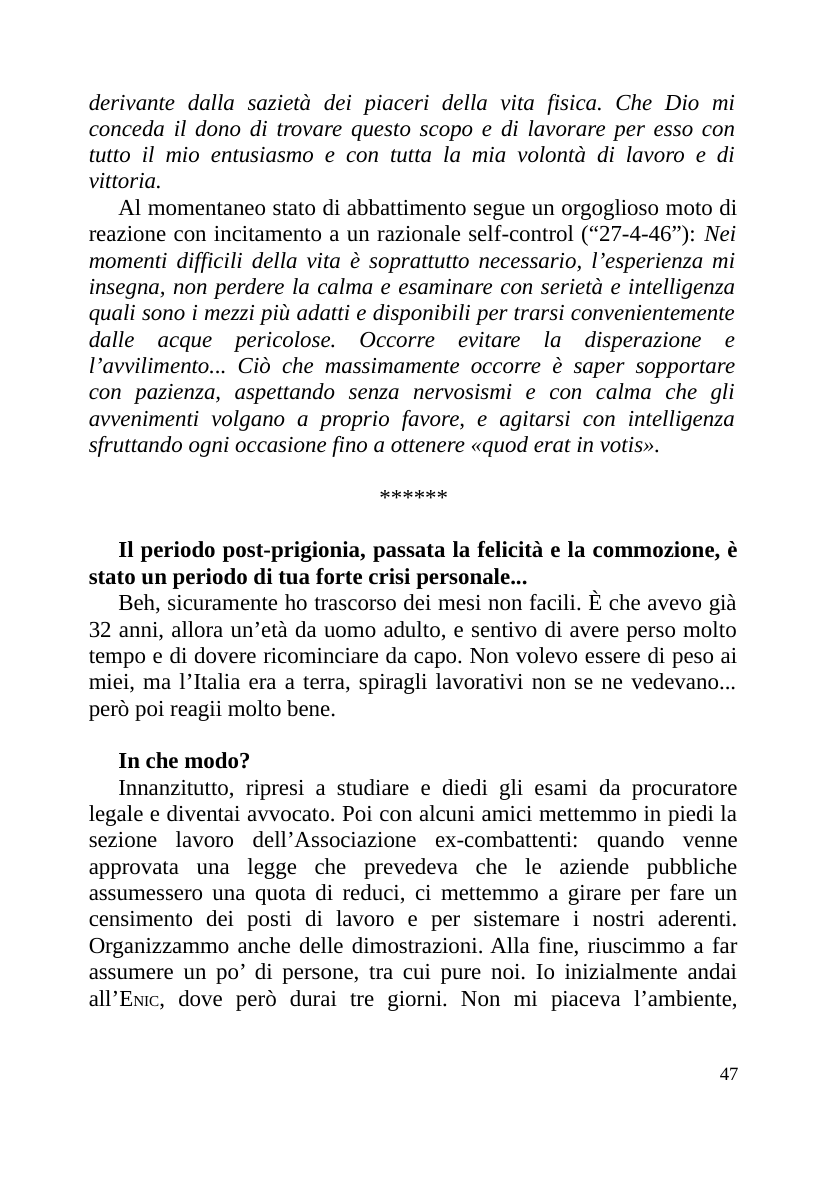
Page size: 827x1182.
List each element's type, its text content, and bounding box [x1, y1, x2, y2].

text ****** [88, 484, 738, 510]
text Il periodo post-prigionia, passata la felicità e la commozione, è stato un periodo di tua forte crisi personale... [88, 537, 738, 589]
text derivante dalla sazietà dei piaceri della vita fisica. Che Dio mi conceda il dono di trovare questo scopo e di lavorare per esso con tutto il mio entusiasmo e con tutta la mia volontà di lavoro e di vittoria. [88, 88, 738, 194]
text Beh, sicuramente ho trascorso dei mesi non facili. È che avevo già 32 anni, allora un’età da uomo adulto, e sentivo di avere perso molto tempo e di dovere ricominciare da capo. Non volevo essere di peso ai miei, ma l’Italia era a terra, spiragli lavorativi non se ne vedevano... però poi reagii molto bene. [88, 589, 738, 721]
text Innanzitutto, ripresi a studiare e diedi gli esami da procuratore legale e diventai avvocato. Poi con alcuni amici mettemmo in piedi la sezione lavoro dell’Associazione ex-combattenti: quando venne approvata una legge che prevedeva che le aziende pubbliche assumessero una quota di reduci, ci mettemmo a girare per fare un censimento dei posti di lavoro e per sistemare i nostri aderenti. Organizzammo anche delle dimostrazioni. Alla fine, riuscimmo a far assumere un po’ di persone, tra cui pure noi. Io inizialmente andai all’Enic, dove però durai tre giorni. Non mi piaceva l’ambiente, [88, 774, 738, 1011]
text Al momentaneo stato di abbattimento segue un orgoglioso moto di reazione con incitamento a un razionale self-control (“27-4-46”): Nei momenti difficili della vita è soprattutto necessario, l’esperienza mi insegna, non perdere la calma e esaminare con serietà e intelligenza quali sono i mezzi più adatti e disponibili per trarsi convenientemente dalle acque pericolose. Occorre evitare la disperazione e l’avvilimento... Ciò che massimamente occorre è saper sopportare con pazienza, aspettando senza nervosismi e con calma che gli avvenimenti volgano a proprio favore, e agitarsi con intelligenza sfruttando ogni occasione fino a ottenere «quod erat in votis». [88, 194, 738, 457]
text In che modo? [88, 747, 738, 774]
